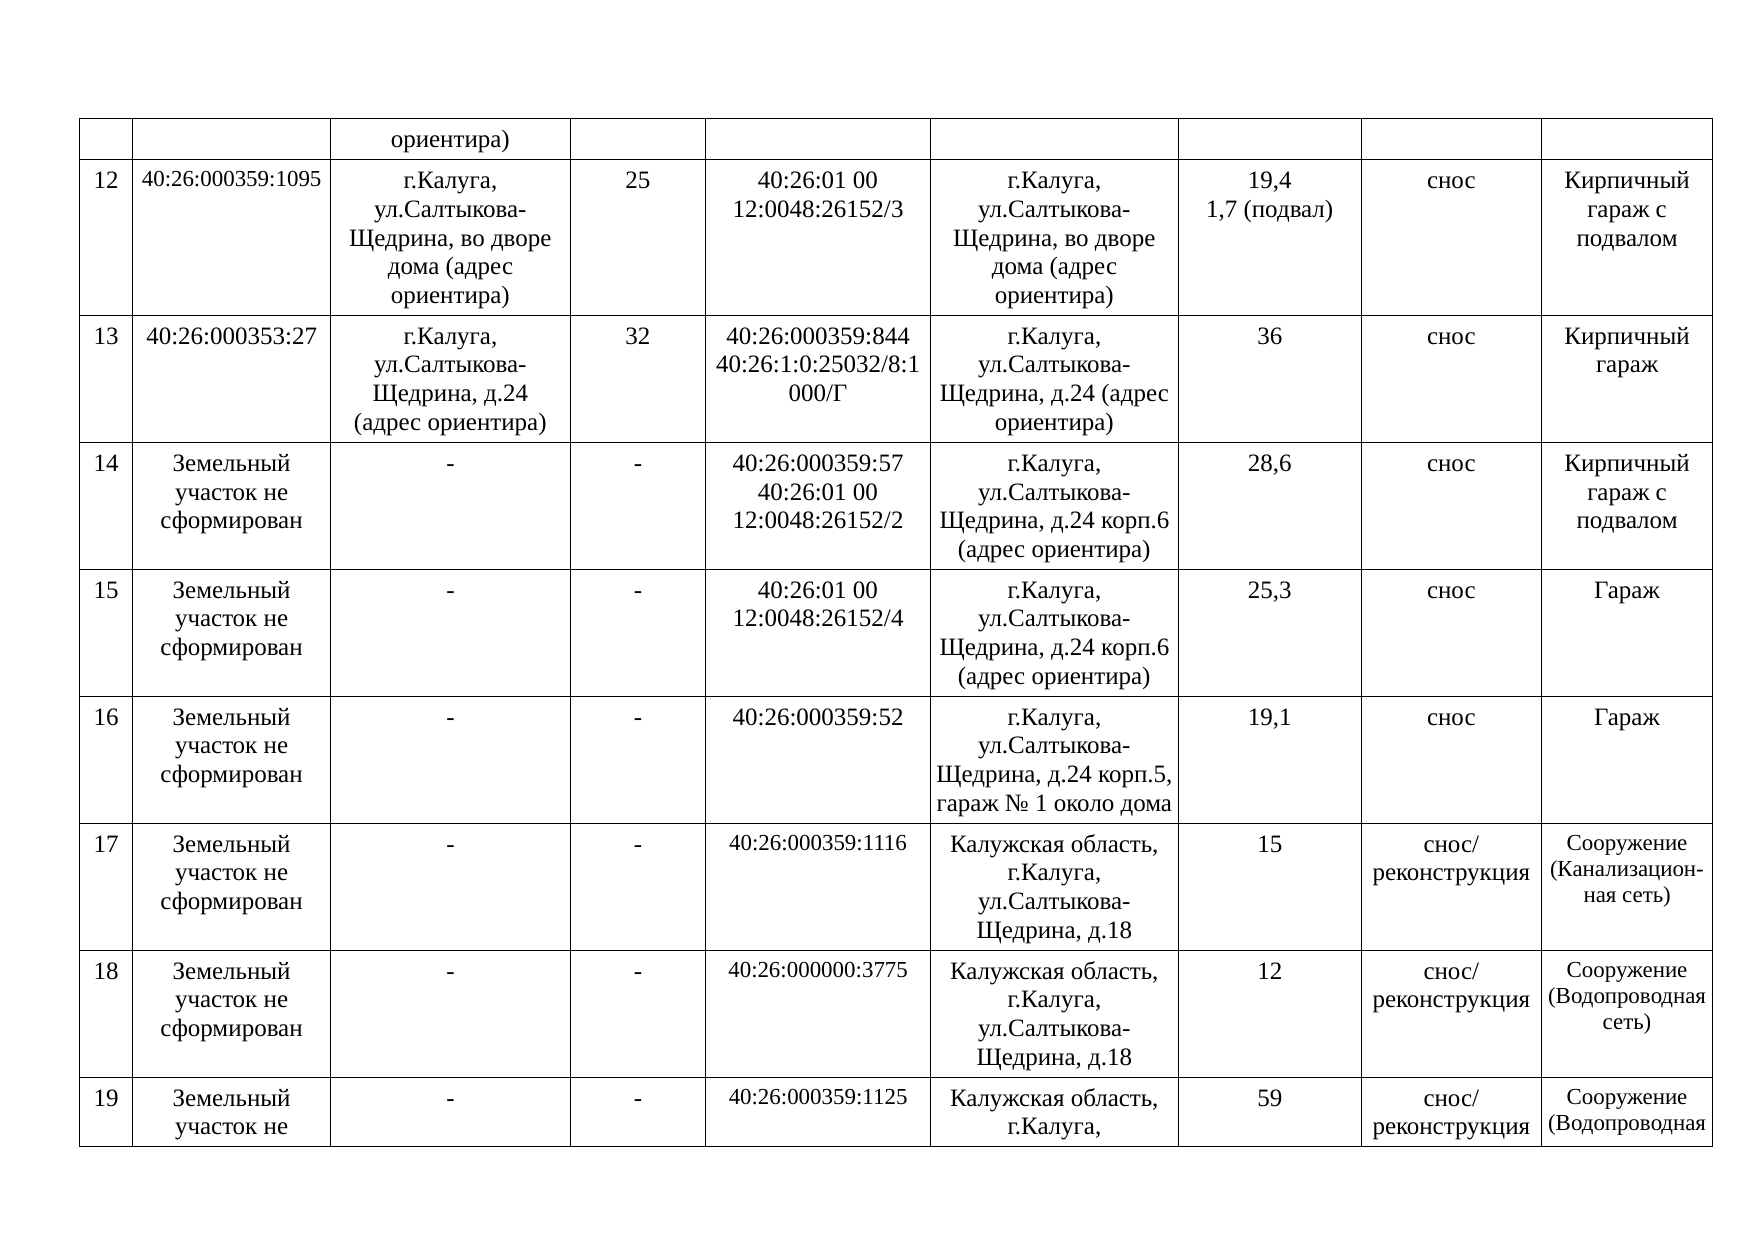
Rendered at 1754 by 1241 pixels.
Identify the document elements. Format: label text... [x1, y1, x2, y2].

table_cell 14 [80, 443, 132, 568]
table_cell 15 [1179, 824, 1361, 949]
table_cell 40:26:000359:57 40:26:01 00 12:0048:26152/2 [706, 443, 930, 568]
table_cell - [571, 570, 705, 696]
table_cell снос [1362, 443, 1541, 568]
table_cell 12 [80, 160, 132, 314]
table_cell 40:26:01 00 12:0048:26152/4 [706, 570, 930, 696]
table_cell Гараж [1542, 570, 1712, 696]
table_cell 13 [80, 316, 132, 442]
table_cell 28,6 [1179, 443, 1361, 568]
table_cell 40:26:000000:3775 [706, 951, 930, 1076]
table_cell 40:26:000353:27 [133, 316, 330, 442]
table_cell [80, 119, 132, 159]
table_cell 19 [80, 1078, 132, 1146]
table_cell - [571, 1078, 705, 1146]
table_cell - [331, 951, 570, 1076]
table_cell Земельный участок не сформирован [133, 443, 330, 568]
table_cell 40:26:000359:1095 [133, 160, 330, 314]
table_cell Земельный участок не сформирован [133, 570, 330, 696]
table_cell - [331, 570, 570, 696]
table_cell [706, 119, 930, 159]
table_cell [571, 119, 705, 159]
table_cell 19,1 [1179, 697, 1361, 822]
table_cell г.Калуга, ул.Салтыкова-Щедрина, д.24 корп.6 (адрес ориентира) [931, 443, 1178, 568]
table_cell - [331, 1078, 570, 1146]
table_cell Земельный участок не [133, 1078, 330, 1146]
table_cell Калужская область, г.Калуга, [931, 1078, 1178, 1146]
table_cell снос/реконструкция [1362, 951, 1541, 1076]
table_cell 25 [571, 160, 705, 314]
table_cell снос [1362, 570, 1541, 696]
table_cell - [331, 697, 570, 822]
table_cell - [571, 951, 705, 1076]
table_cell 16 [80, 697, 132, 822]
table_cell г.Калуга, ул.Салтыкова-Щедрина, д.24 (адрес ориентира) [931, 316, 1178, 442]
table_cell 40:26:01 00 12:0048:26152/3 [706, 160, 930, 314]
table_cell - [571, 697, 705, 822]
table_cell 19,4 1,7 (подвал) [1179, 160, 1361, 314]
table_cell снос [1362, 697, 1541, 822]
table_cell Кирпичный гараж [1542, 316, 1712, 442]
table_cell [133, 119, 330, 159]
table_cell - [571, 824, 705, 949]
table_cell Земельный участок не сформирован [133, 824, 330, 949]
table_cell 32 [571, 316, 705, 442]
table_cell [1542, 119, 1712, 159]
table_cell г.Калуга, ул.Салтыкова-Щедрина, д.24 (адрес ориентира) [331, 316, 570, 442]
table_cell Калужская область, г.Калуга, ул.Салтыкова-Щедрина, д.18 [931, 951, 1178, 1076]
table_cell г.Калуга, ул.Салтыкова-Щедрина, во дворе дома (адрес ориентира) [931, 160, 1178, 314]
table_cell Земельный участок не сформирован [133, 697, 330, 822]
table_cell 18 [80, 951, 132, 1076]
table_cell Калужская область, г.Калуга, ул.Салтыкова-Щедрина, д.18 [931, 824, 1178, 949]
table_cell Сооружение (Канализацион-ная сеть) [1542, 824, 1712, 949]
table_cell г.Калуга, ул.Салтыкова-Щедрина, д.24 корп.6 (адрес ориентира) [931, 570, 1178, 696]
table_cell 15 [80, 570, 132, 696]
table_cell Земельный участок не сформирован [133, 951, 330, 1076]
table_cell Кирпичный гараж с подвалом [1542, 443, 1712, 568]
table_cell - [331, 824, 570, 949]
table_cell [1362, 119, 1541, 159]
table_cell 25,3 [1179, 570, 1361, 696]
table_cell 12 [1179, 951, 1361, 1076]
table_cell Сооружение (Водопроводная [1542, 1078, 1712, 1146]
table_cell 40:26:000359:52 [706, 697, 930, 822]
table_cell ориентира) [331, 119, 570, 159]
table_cell 59 [1179, 1078, 1361, 1146]
table_cell [1179, 119, 1361, 159]
table_cell - [331, 443, 570, 568]
table_cell 40:26:000359:1116 [706, 824, 930, 949]
table_cell снос [1362, 160, 1541, 314]
table_cell 36 [1179, 316, 1361, 442]
table_cell снос/реконструкция [1362, 824, 1541, 949]
table_cell 17 [80, 824, 132, 949]
table_cell 40:26:000359:844 40:26:1:0:25032/8:1000/Г [706, 316, 930, 442]
table_cell г.Калуга, ул.Салтыкова-Щедрина, д.24 корп.5, гараж № 1 около дома [931, 697, 1178, 822]
table_cell Гараж [1542, 697, 1712, 822]
table_cell Кирпичный гараж с подвалом [1542, 160, 1712, 314]
table_cell Сооружение (Водопроводная сеть) [1542, 951, 1712, 1076]
table_cell [931, 119, 1178, 159]
table_cell 40:26:000359:1125 [706, 1078, 930, 1146]
table_cell снос [1362, 316, 1541, 442]
table_cell - [571, 443, 705, 568]
table_cell снос/реконструкция [1362, 1078, 1541, 1146]
table_cell г.Калуга, ул.Салтыкова-Щедрина, во дворе дома (адрес ориентира) [331, 160, 570, 314]
